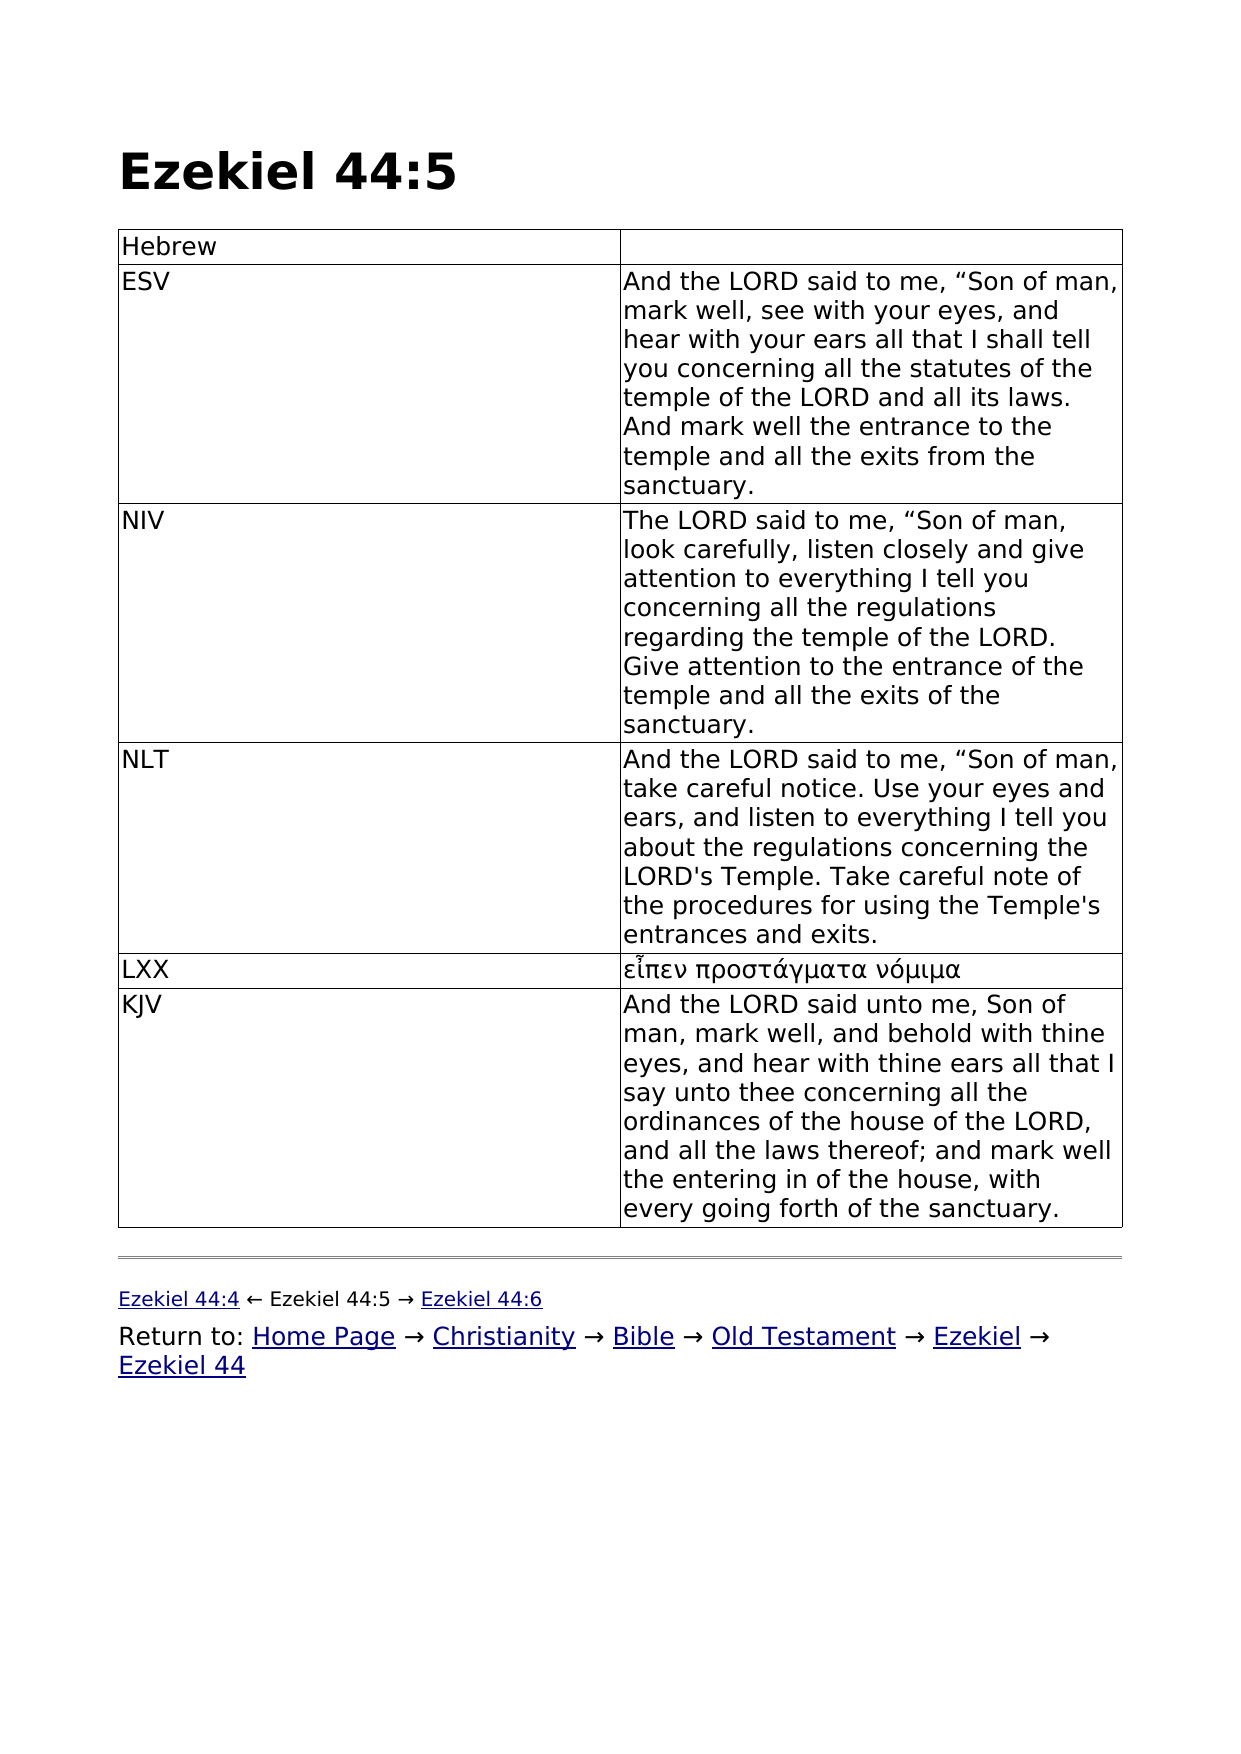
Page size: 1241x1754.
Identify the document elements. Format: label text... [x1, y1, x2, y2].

text Ezekiel 44:4 ← Ezekiel 44:5 → Ezekiel 44:6 [118, 1288, 1122, 1322]
subtitle Ezekiel 44:5 [118, 143, 1122, 201]
text Return to: Home Page → Christianity → Bible → Old Testament → Ezekiel → Ezekiel 44 [118, 1322, 1122, 1380]
table_cell And the LORD said to me, “Son of man, mark well, see with your eyes, and hear with your ears all that I shall tell you concerning all the statutes of the temple of the LORD and all its laws. And mark well the entrance to the temple and all the exits from the sanctuary. [621, 265, 1122, 503]
table_cell The LORD said to me, “Son of man, look carefully, listen closely and give attention to everything I tell you concerning all the regulations regarding the temple of the LORD. Give attention to the entrance of the temple and all the exits of the sanctuary. [621, 504, 1122, 742]
table_cell LXX [119, 954, 620, 987]
table_header Hebrew [119, 230, 620, 264]
table_cell NIV [119, 504, 620, 742]
table_cell KJV [119, 989, 620, 1227]
table_cell And the LORD said unto me, Son of man, mark well, and behold with thine eyes, and hear with thine ears all that I say unto thee concerning all the ordinances of the house of the LORD, and all the laws thereof; and mark well the entering in of the house, with every going forth of the sanctuary. [621, 989, 1122, 1227]
table_cell And the LORD said to me, “Son of man, take careful notice. Use your eyes and ears, and listen to everything I tell you about the regulations concerning the LORD's Temple. Take careful note of the procedures for using the Temple's entrances and exits. [621, 743, 1122, 952]
table_cell εἶπεν προστάγματα νόμιμα [621, 954, 1122, 987]
table_cell ESV [119, 265, 620, 503]
table_header [621, 230, 1122, 264]
table_cell NLT [119, 743, 620, 952]
